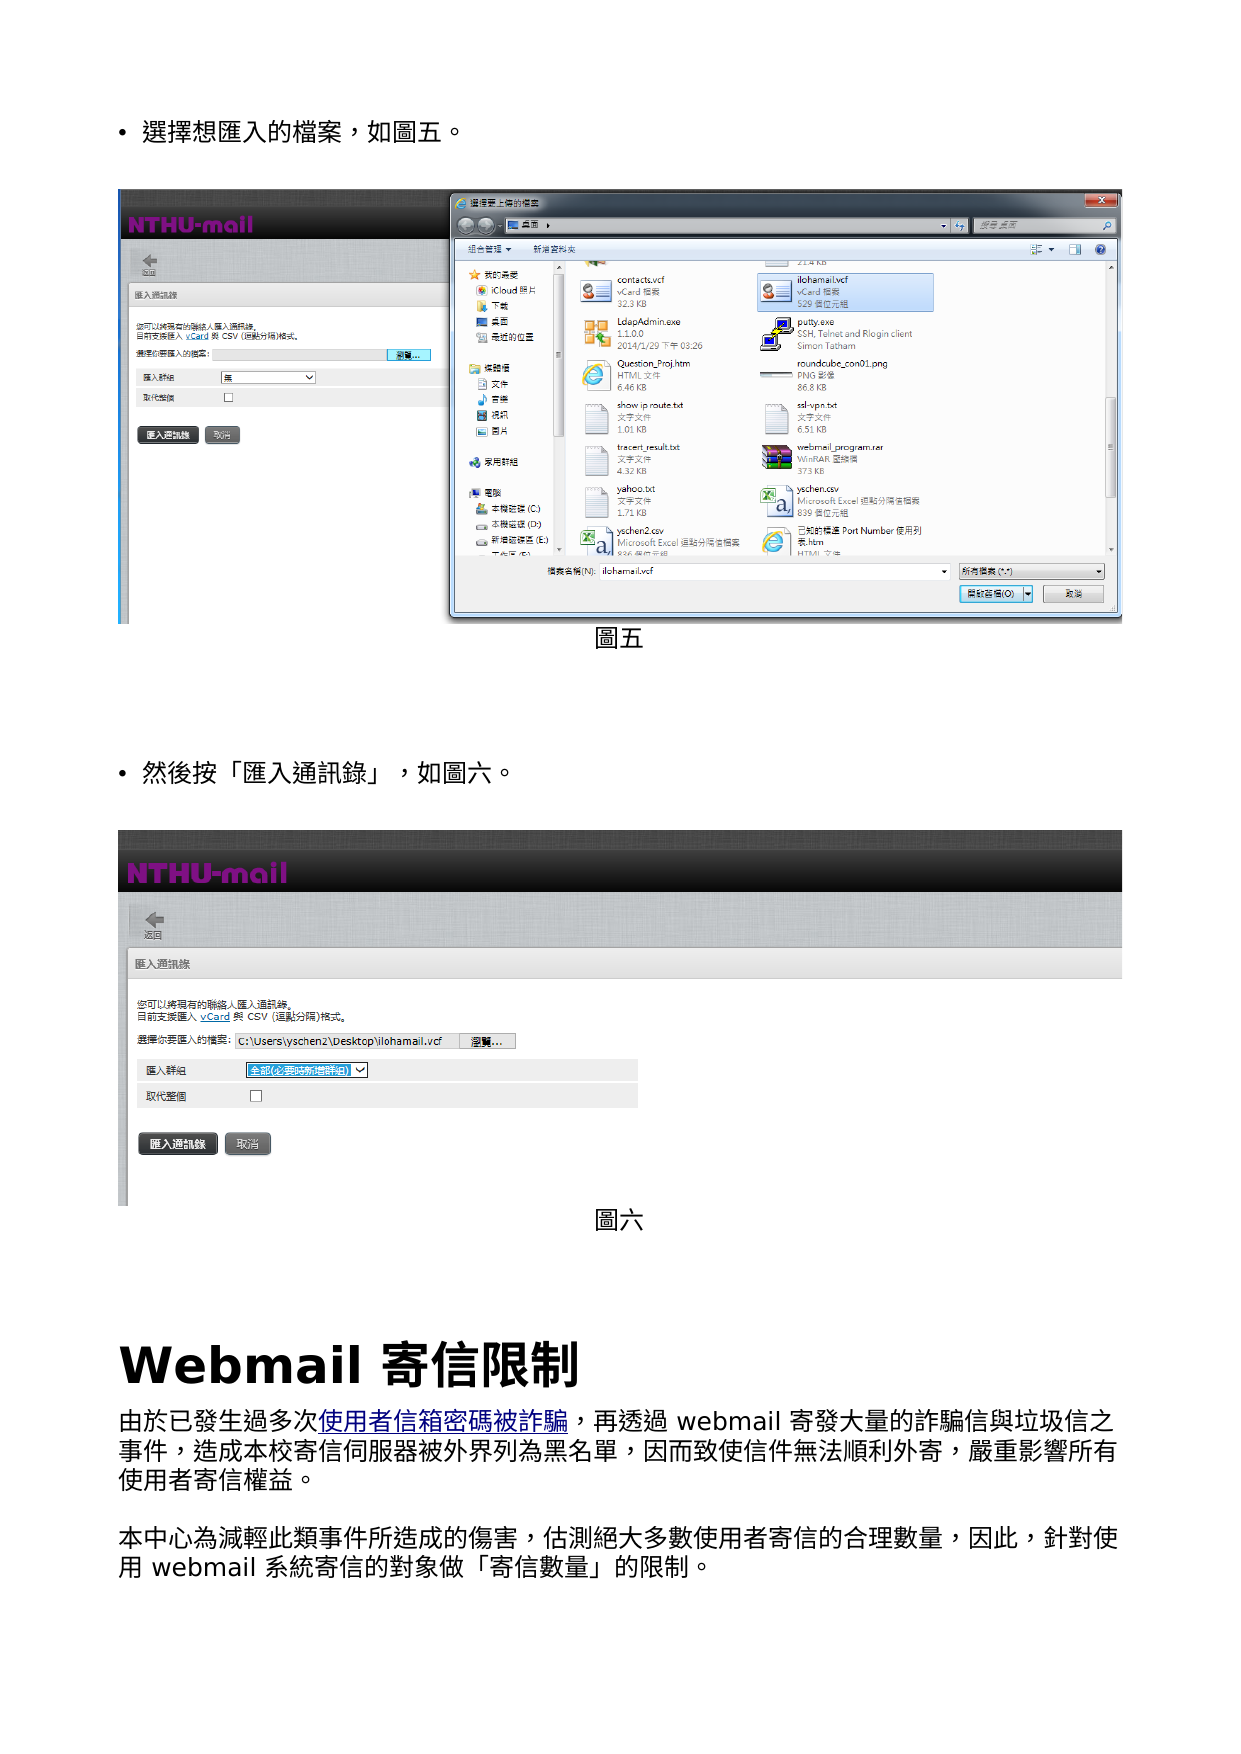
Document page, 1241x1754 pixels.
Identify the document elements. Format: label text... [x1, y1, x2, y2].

subtitle Webmail 寄信限制 [118, 1337, 1122, 1395]
list 然後按「匯入通訊錄」，如圖六。 [118, 759, 1122, 788]
text 由於已發生過多次使用者信箱密碼被詐騙，再透過 webmail 寄發大量的詐騙信與垃圾信之事件，造成本校寄信伺服器被外界列為黑名單，因而致使信件無法順利外寄，嚴重影響所有使用者寄信權益。 本中心為減輕此類事件所造成的傷害，估測絕大多數使用者寄信的合理數量，因此，針對使用 webmail 系統寄信的對象做「寄信數量」的限制。 [118, 1407, 1122, 1612]
text 圖六 [118, 1206, 1122, 1235]
picture [118, 189, 1123, 624]
text 圖五 [118, 624, 1122, 653]
picture [118, 830, 1123, 1206]
list 選擇想匯入的檔案，如圖五。 [118, 118, 1122, 147]
